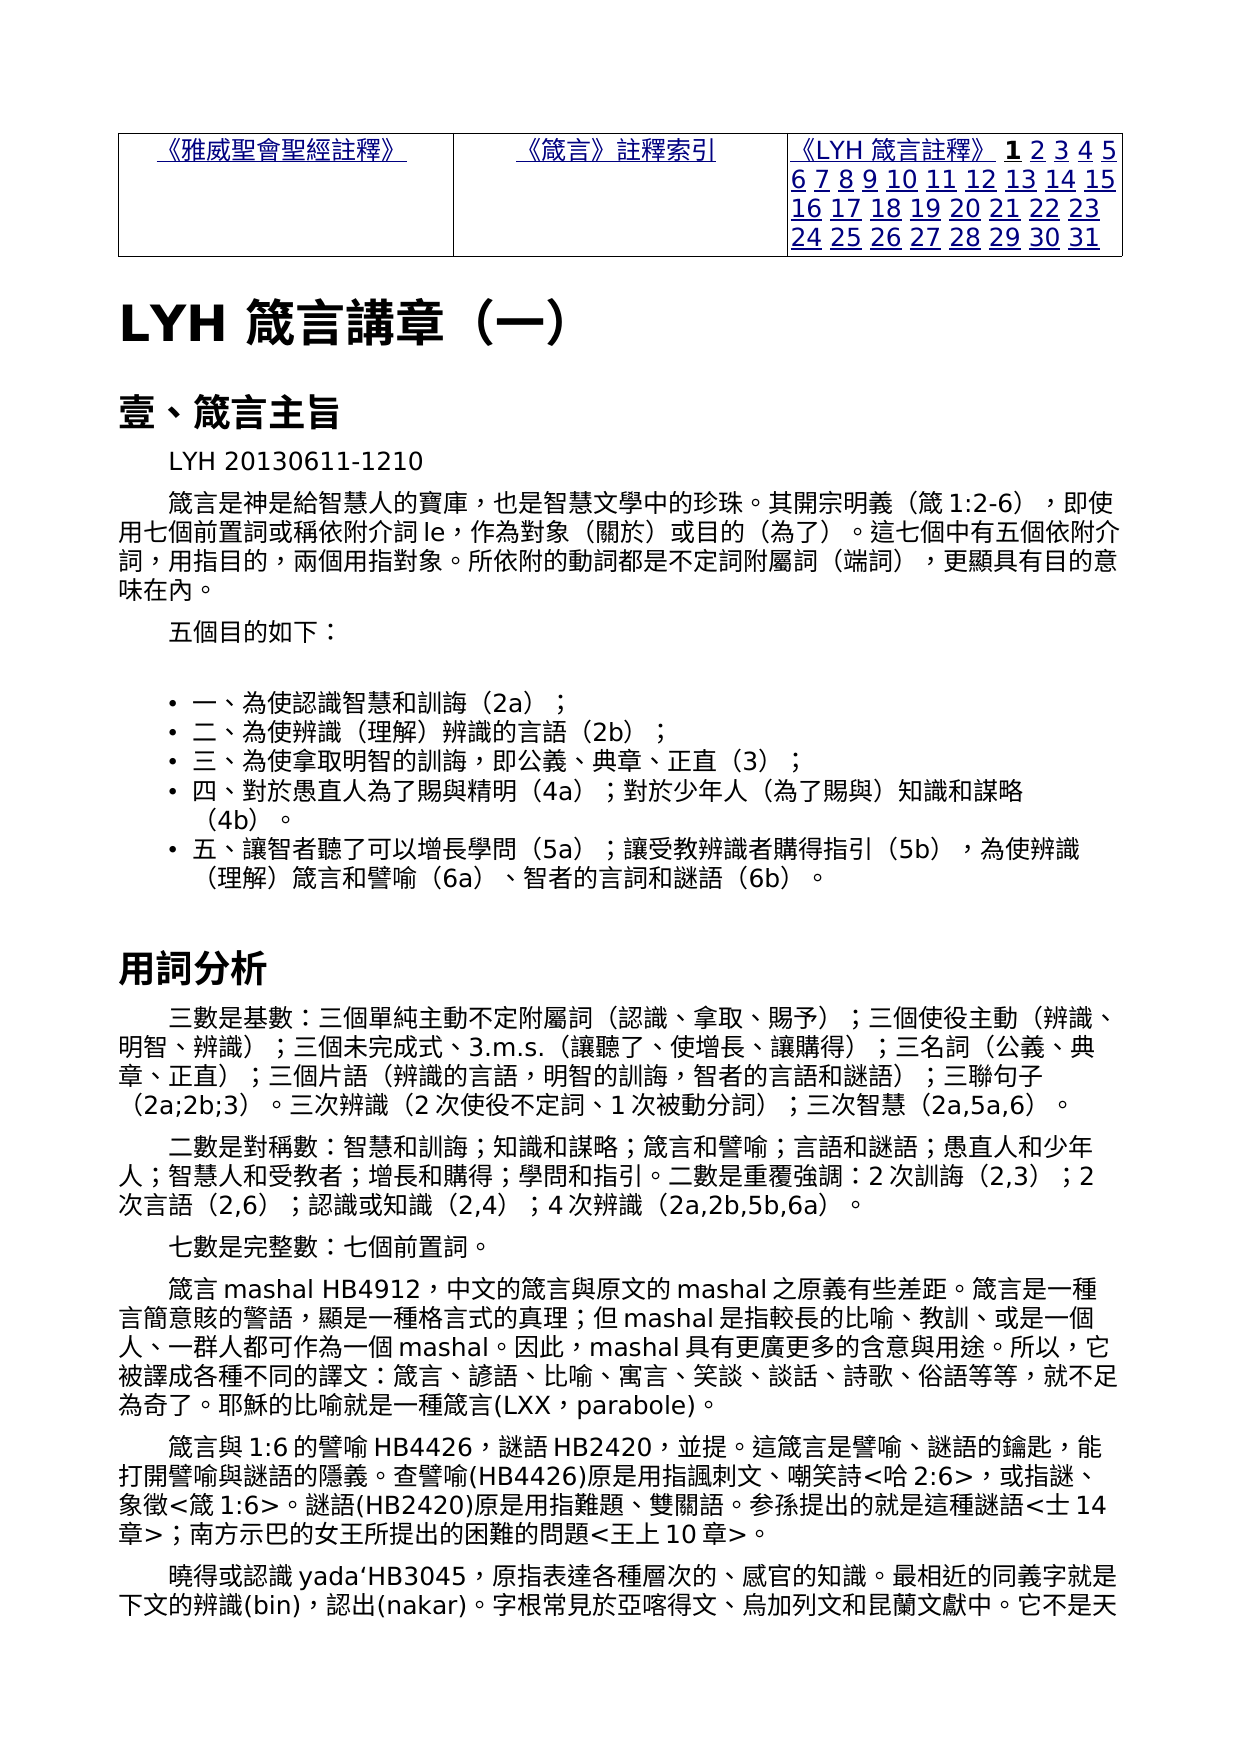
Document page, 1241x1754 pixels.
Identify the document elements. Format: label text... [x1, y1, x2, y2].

text LYH 20130611-1210 [118, 447, 1122, 476]
text 箴言mashal HB4912，中文的箴言與原文的mashal之原義有些差距。箴言是一種言簡意賅的警語，顯是一種格言式的真理；但mashal是指較長的比喻、教訓、或是一個人、一群人都可作為一個mashal。因此，mashal具有更廣更多的含意與用途。所以，它被譯成各種不同的譯文：箴言、諺語、比喻、寓言、笑談、談話、詩歌、俗語等等，就不足為奇了。耶穌的比喻就是一種箴言(LXX，parabole)。 [118, 1275, 1122, 1421]
text 二數是對稱數：智慧和訓誨；知識和謀略；箴言和譬喻；言語和謎語；愚直人和少年人；智慧人和受教者；增長和購得；學問和指引。二數是重覆強調：2次訓誨（2,3）；2次言語（2,6）；認識或知識（2,4）；4次辨識（2a,2b,5b,6a）。 [118, 1133, 1122, 1221]
subtitle 壹、箴言主旨 [118, 391, 1122, 435]
list 二、為使辨識（理解）辨識的言語（2b）； [177, 718, 1122, 748]
text 五個目的如下： [118, 618, 1122, 647]
subtitle LYH 箴言講章（一） [118, 295, 1122, 354]
list 五、讓智者聽了可以增長學問（5a）；讓受教辨識者購得指引（5b），為使辨識（理解）箴言和譬喻（6a）、智者的言詞和謎語（6b）。 [177, 835, 1122, 893]
list 一、為使認識智慧和訓誨（2a）； [177, 689, 1122, 718]
text 曉得或認識yada‘HB3045，原指表達各種層次的、感官的知識。最相近的同義字就是下文的辨識(bin)，認出(nakar)。字根常見於亞喀得文、烏加列文和昆蘭文獻中。它不是天 [118, 1562, 1122, 1621]
text 七數是完整數：七個前置詞。 [118, 1233, 1122, 1262]
table_header 《箴言》註釋索引 [454, 134, 787, 256]
list 四、對於愚直人為了賜與精明（4a）；對於少年人（為了賜與）知識和謀略（4b）。 [177, 777, 1122, 835]
text 箴言與1:6的譬喻HB4426，謎語HB2420，並提。這箴言是譬喻、謎語的鑰匙，能打開譬喻與謎語的隱義。查譬喻(HB4426)原是用指諷刺文、嘲笑詩<哈2:6>，或指謎、象徵<箴1:6>。謎語(HB2420)原是用指難題、雙關語。参孫提出的就是這種謎語<士14章>；南方示巴的女王所提出的困難的問題<王上10章>。 [118, 1433, 1122, 1550]
list 三、為使拿取明智的訓誨，即公義、典章、正直（3）； [177, 748, 1122, 777]
table_header 《LYH 箴言註釋》 1 2 3 4 5 6 7 8 9 10 11 12 13 14 15 16 17 18 19 20 21 22 23 24 25 26 27 28 29 30 31 [788, 134, 1122, 256]
text 箴言是神是給智慧人的寶庫，也是智慧文學中的珍珠。其開宗明義（箴1:2-6），即使用七個前置詞或稱依附介詞le，作為對象（關於）或目的（為了）。這七個中有五個依附介詞，用指目的，兩個用指對象。所依附的動詞都是不定詞附屬詞（端詞），更顯具有目的意味在內。 [118, 489, 1122, 606]
table_header 《雅威聖會聖經註釋》 [119, 134, 453, 256]
text 三數是基數：三個單純主動不定附屬詞（認識、拿取、賜予）；三個使役主動（辨識、明智、辨識）；三個未完成式、3.m.s.（讓聽了、使增長、讓購得）；三名詞（公義、典章、正直）；三個片語（辨識的言語，明智的訓誨，智者的言語和謎語）；三聯句子（2a;2b;3）。三次辨識（2次使役不定詞、1次被動分詞）；三次智慧（2a,5a,6）。 [118, 1004, 1122, 1121]
subtitle 用詞分析 [118, 948, 1122, 992]
